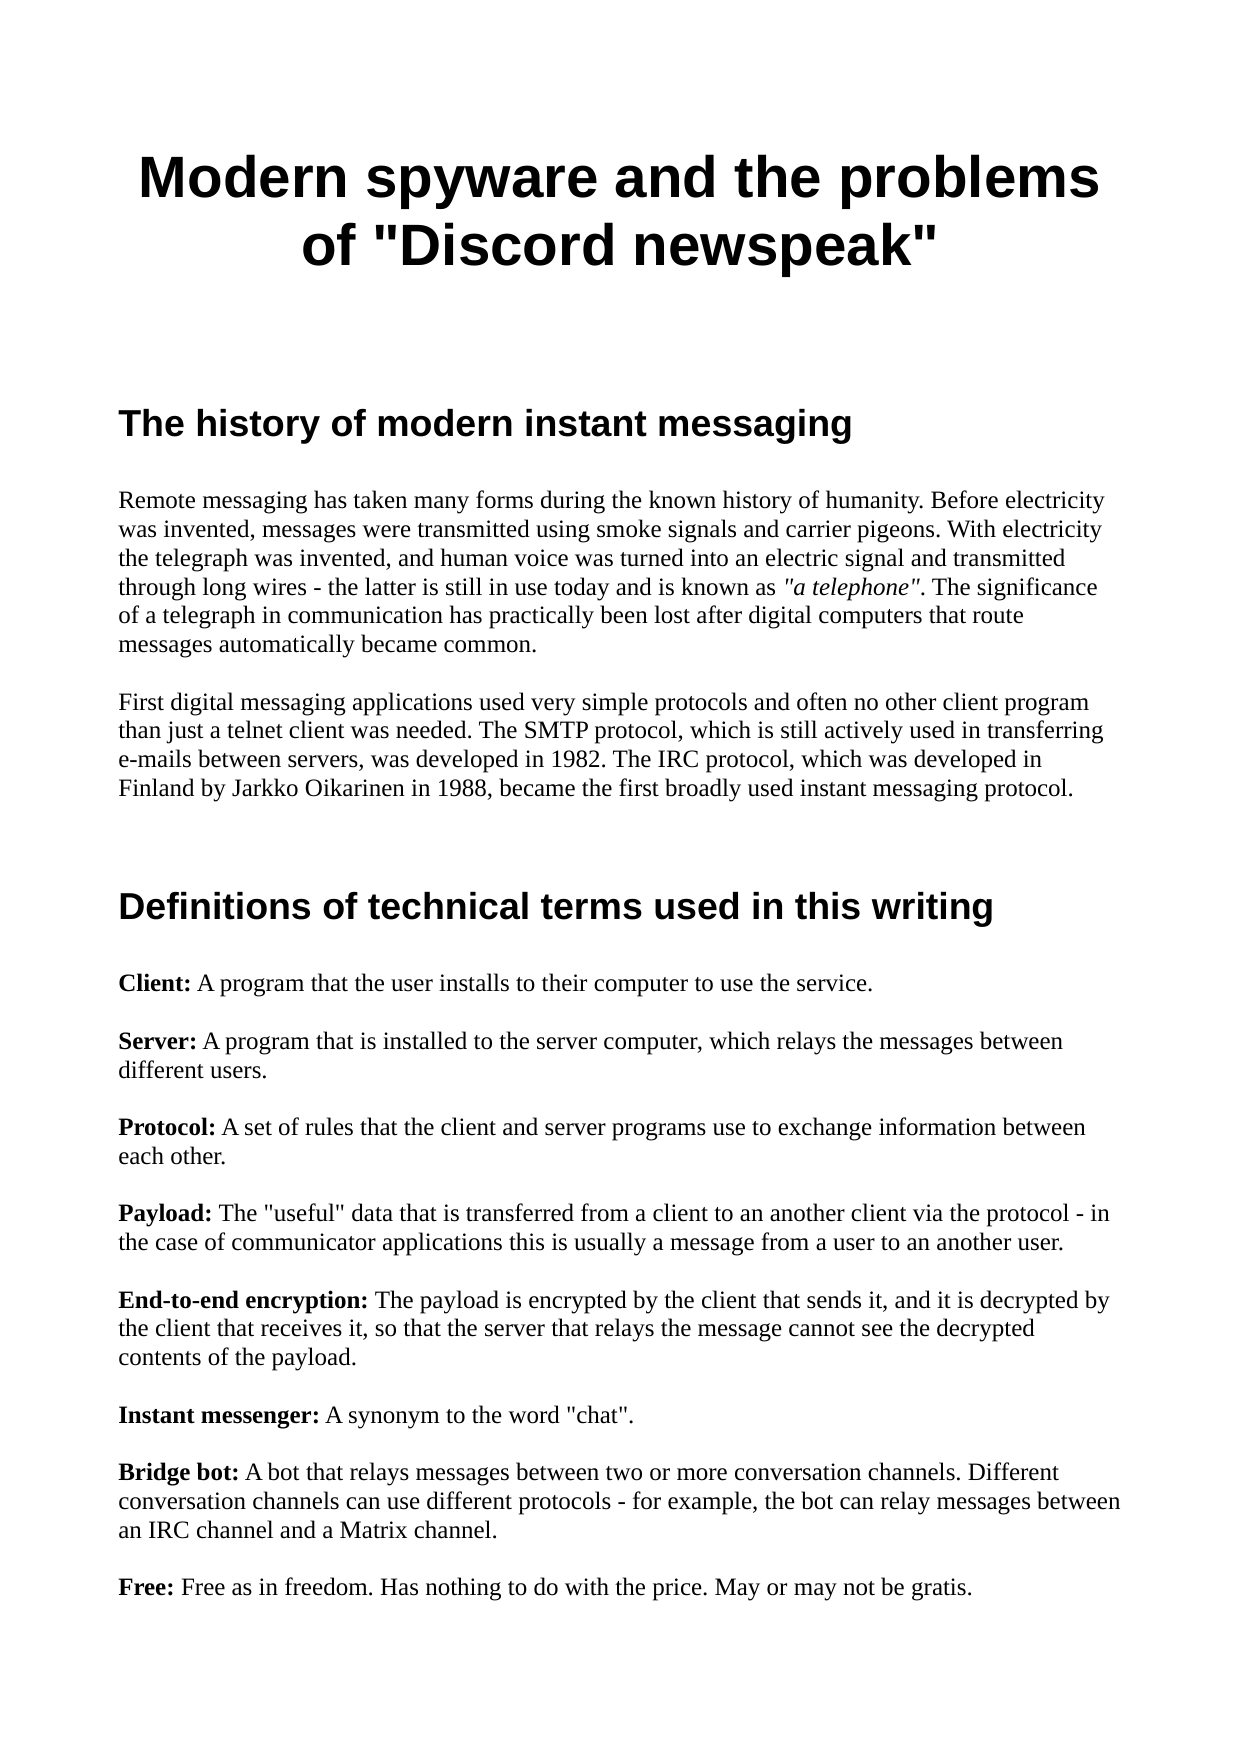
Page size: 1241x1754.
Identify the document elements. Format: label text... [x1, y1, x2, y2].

text Free: Free as in freedom. Has nothing to do with the price. May or may not be gratis. [118, 1572, 1122, 1601]
text Server: A program that is installed to the server computer, which relays the messages between different users. [118, 1026, 1122, 1083]
text Remote messaging has taken many forms during the known history of humanity. Before electricity was invented, messages were transmitted using smoke signals and carrier pigeons. With electricity the telegraph was invented, and human voice was turned into an electric signal and transmitted through long wires - the latter is still in use today and is known as "a telephone". The significance of a telegraph in communication has practically been lost after digital computers that route messages automatically became common. [118, 485, 1122, 658]
text Instant messenger: A synonym to the word "chat". [118, 1400, 1122, 1428]
title Modern spyware and the problems of "Discord newspeak" [118, 143, 1122, 277]
text Protocol: A set of rules that the client and server programs use to exchange information between each other. [118, 1112, 1122, 1170]
text First digital messaging applications used very simple protocols and often no other client program than just a telnet client was needed. The SMTP protocol, which is still actively used in transferring e-mails between servers, was developed in 1982. The IRC protocol, which was developed in Finland by Jarkko Oikarinen in 1988, became the first broadly used instant messaging protocol. [118, 687, 1122, 802]
text End-to-end encryption: The payload is encrypted by the client that sends it, and it is decrypted by the client that receives it, so that the server that relays the message cannot see the decrypted contents of the payload. [118, 1285, 1122, 1371]
text Bridge bot: A bot that relays messages between two or more conversation channels. Different conversation channels can use different protocols - for example, the bot can relay messages between an IRC channel and a Matrix channel. [118, 1457, 1122, 1543]
text Payload: The "useful" data that is transferred from a client to an another client via the protocol - in the case of communicator applications this is usually a message from a user to an another user. [118, 1198, 1122, 1256]
text Client: A program that the user installs to their computer to use the service. [118, 968, 1122, 997]
subtitle The history of modern instant messaging [118, 401, 1122, 444]
subtitle Definitions of technical terms used in this writing [118, 884, 1122, 927]
